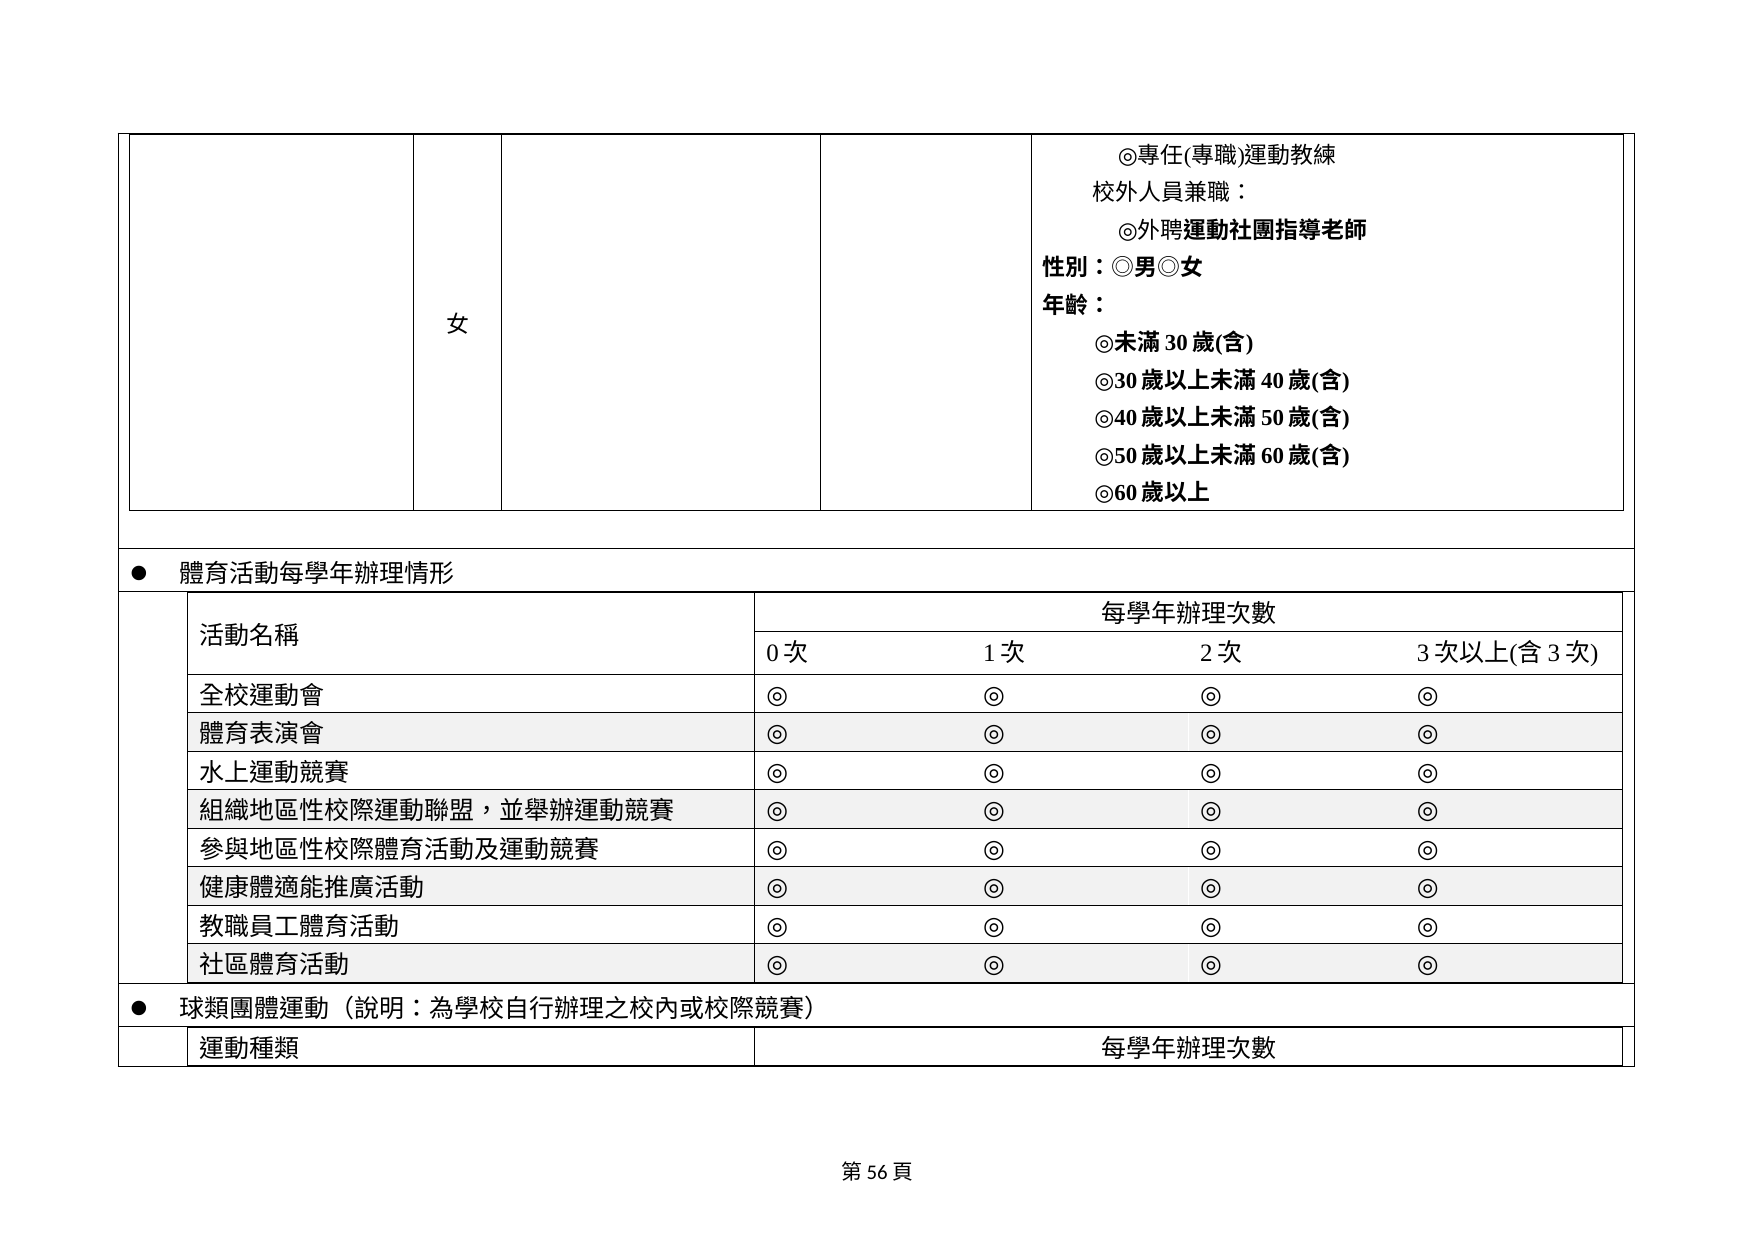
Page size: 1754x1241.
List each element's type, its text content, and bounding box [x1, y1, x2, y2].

table_cell ◎ [1405, 713, 1622, 751]
table_cell 社區體育活動 [188, 944, 754, 982]
table_cell 女 [414, 135, 501, 510]
table_cell ◎ [1189, 675, 1405, 712]
table_header 每學年辦理次數 [755, 593, 1622, 631]
table_cell ◎ [972, 944, 1188, 982]
table_cell [119, 134, 1634, 548]
table_cell [119, 1027, 187, 1066]
table_cell [821, 135, 1031, 510]
table_cell [502, 135, 820, 510]
table_header 運動種類 [188, 1028, 754, 1065]
table_cell 球類團體運動（說明：為學校自行辦理之校內或校際競賽） [119, 984, 1634, 1026]
table_cell ◎ [755, 906, 972, 943]
table_cell 3次以上(含3次) [1405, 632, 1622, 673]
table_cell ◎ [755, 790, 972, 828]
table_cell [119, 592, 187, 983]
table_cell 健康體適能推廣活動 [188, 867, 754, 905]
table_cell ◎ [972, 906, 1188, 943]
table_cell ◎ [1405, 829, 1622, 866]
table_cell 教職員工體育活動 [188, 906, 754, 943]
table_cell ◎ [1405, 752, 1622, 789]
table_header 每學年辦理次數 [755, 1028, 1622, 1065]
table_cell 體育表演會 [188, 713, 754, 751]
table_cell 水上運動競賽 [188, 752, 754, 789]
table_cell ◎ [1189, 790, 1405, 828]
table_cell ◎ [972, 675, 1188, 712]
table_cell 0次 [755, 632, 972, 673]
table_cell ◎ [1189, 713, 1405, 751]
table_cell ◎ [972, 790, 1188, 828]
table_cell ◎ [1189, 906, 1405, 943]
table_cell 1次 [972, 632, 1188, 673]
table_cell 參與地區性校際體育活動及運動競賽 [188, 829, 754, 866]
table_header 活動名稱 [188, 593, 754, 673]
table_cell 全校運動會 [188, 675, 754, 712]
table_cell ◎ [972, 713, 1188, 751]
table_cell ◎ [1405, 675, 1622, 712]
table_cell [1623, 592, 1634, 983]
table_cell ◎ [755, 829, 972, 866]
table_cell ◎ [1405, 944, 1622, 982]
table_cell ◎ [1189, 867, 1405, 905]
table_cell ◎ [755, 944, 972, 982]
table_cell ◎ [972, 867, 1188, 905]
table_cell ◎ [1405, 867, 1622, 905]
table_cell 組織地區性校際運動聯盟，並舉辦運動競賽 [188, 790, 754, 828]
table_cell ◎ [1189, 829, 1405, 866]
table_cell 2次 [1189, 632, 1405, 673]
table_cell [130, 135, 413, 510]
table_cell ◎ [972, 829, 1188, 866]
table_cell 體育活動每學年辦理情形 [119, 549, 1634, 591]
table_cell ◎ [1189, 752, 1405, 789]
table_cell ◎ [755, 713, 972, 751]
table_cell [1623, 1027, 1634, 1066]
table_cell ◎ [1405, 790, 1622, 828]
table_cell ◎專任(專職)運動教練 校外人員兼職： ◎外聘運動社團指導老師 性別：◎男◎女 年齡： ◎未滿30歲(含) ◎30歲以上未滿40歲(含) ◎40歲以上未滿50歲(含) ◎50歲以上未滿60歲(含) ◎60歲以上 [1032, 135, 1623, 510]
table_cell ◎ [1405, 906, 1622, 943]
table_cell ◎ [972, 752, 1188, 789]
table_cell ◎ [755, 867, 972, 905]
table_cell ◎ [755, 675, 972, 712]
table_cell ◎ [755, 752, 972, 789]
table_cell ◎ [1189, 944, 1405, 982]
